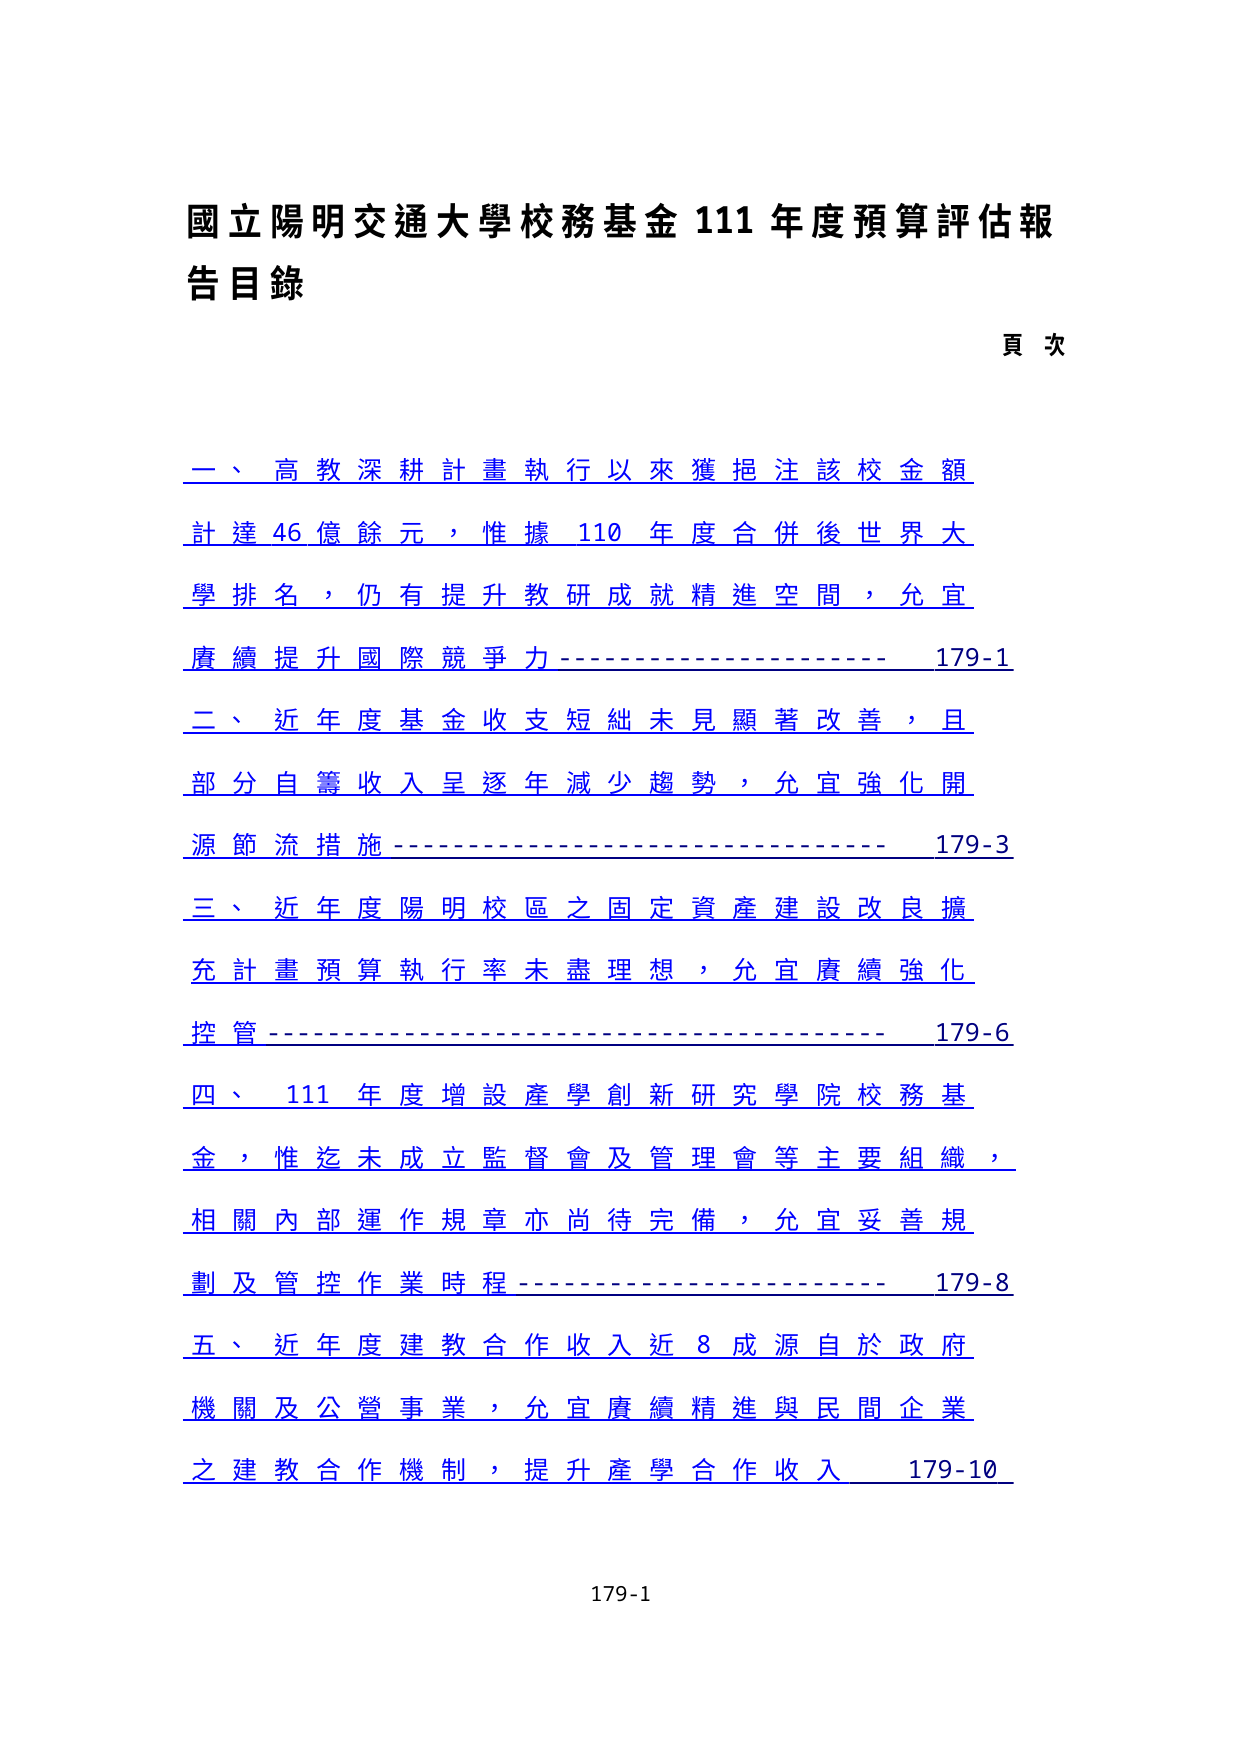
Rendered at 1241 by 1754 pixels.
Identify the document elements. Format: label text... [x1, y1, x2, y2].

text 三、近年度陽明校區之固定資產建設改良擴充計畫預算執行率未盡理想，允宜賡續強化控管 179-6 [183, 865, 1014, 1044]
text 相關內部運作規章亦尚待完備，允宜妥善規劃及管控作業時程 179-8 [183, 1171, 1014, 1294]
text [183, 859, 1014, 865]
text 四、111年度增設產學創新研究學院校務基金，惟迄未成立監督會及管理會等主要組織， [183, 1052, 1014, 1169]
text [183, 671, 1014, 677]
text 五、近年度建教合作收入近8成源自於政府機關及公營事業，允宜賡續精進與民間企業之建教合作機制，提升產學合作收入 179-10 [183, 1302, 1014, 1482]
text 國立陽明交通大學校務基金111年度預算評估報告目錄 [183, 177, 1076, 302]
text [183, 1296, 1014, 1302]
text 二、近年度基金收支短絀未見顯著改善，且部分自籌收入呈逐年減少趨勢，允宜強化開源節流措施 179-3 [183, 677, 1014, 857]
text [183, 1484, 1014, 1490]
text 一、高教深耕計畫執行以來獲挹注該校金額計達46億餘元，惟據110年度合併後世界大學排名，仍有提升教研成就精進空間，允宜賡續提升國際競爭力 179-1 [183, 427, 1014, 669]
text 頁次 [183, 302, 1076, 365]
text [183, 1046, 1014, 1052]
